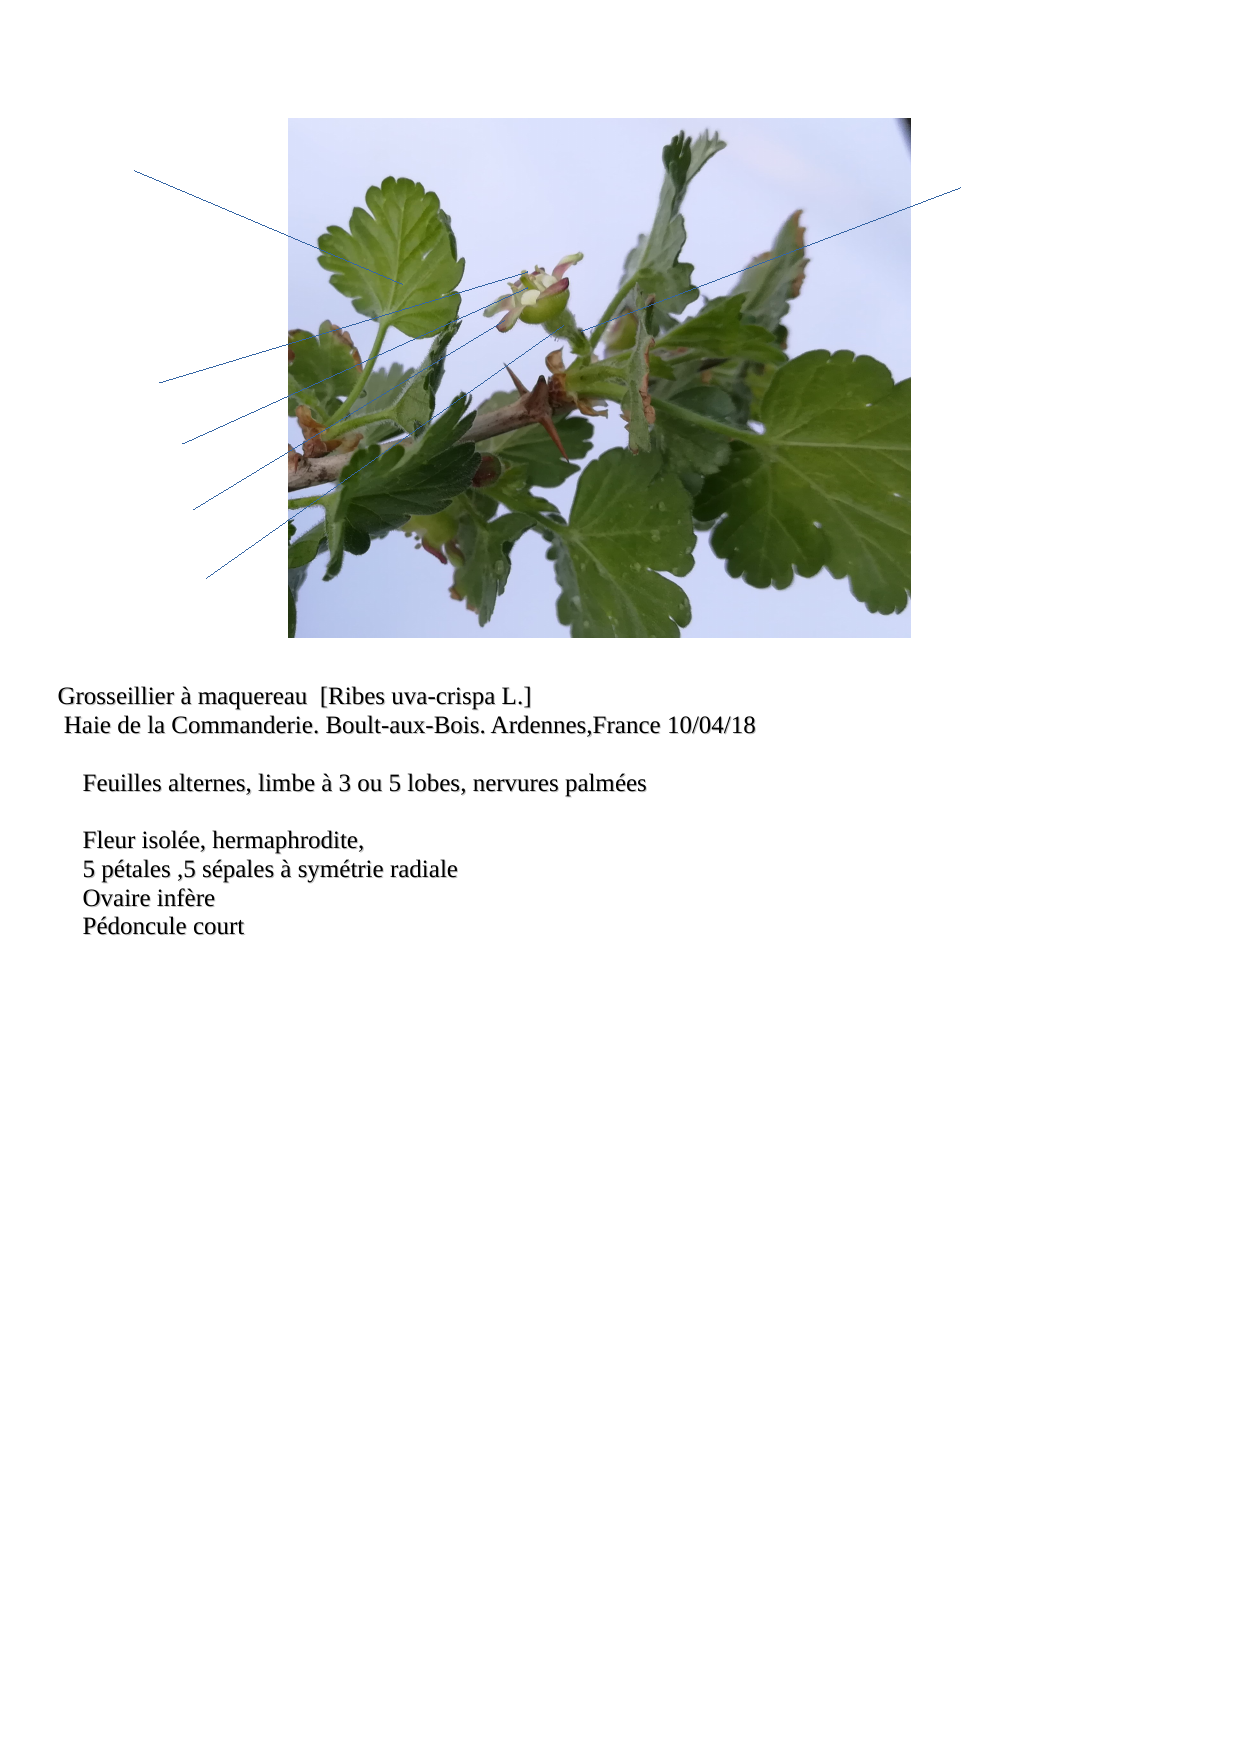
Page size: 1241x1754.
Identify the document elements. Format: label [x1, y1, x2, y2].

picture [288, 118, 911, 638]
